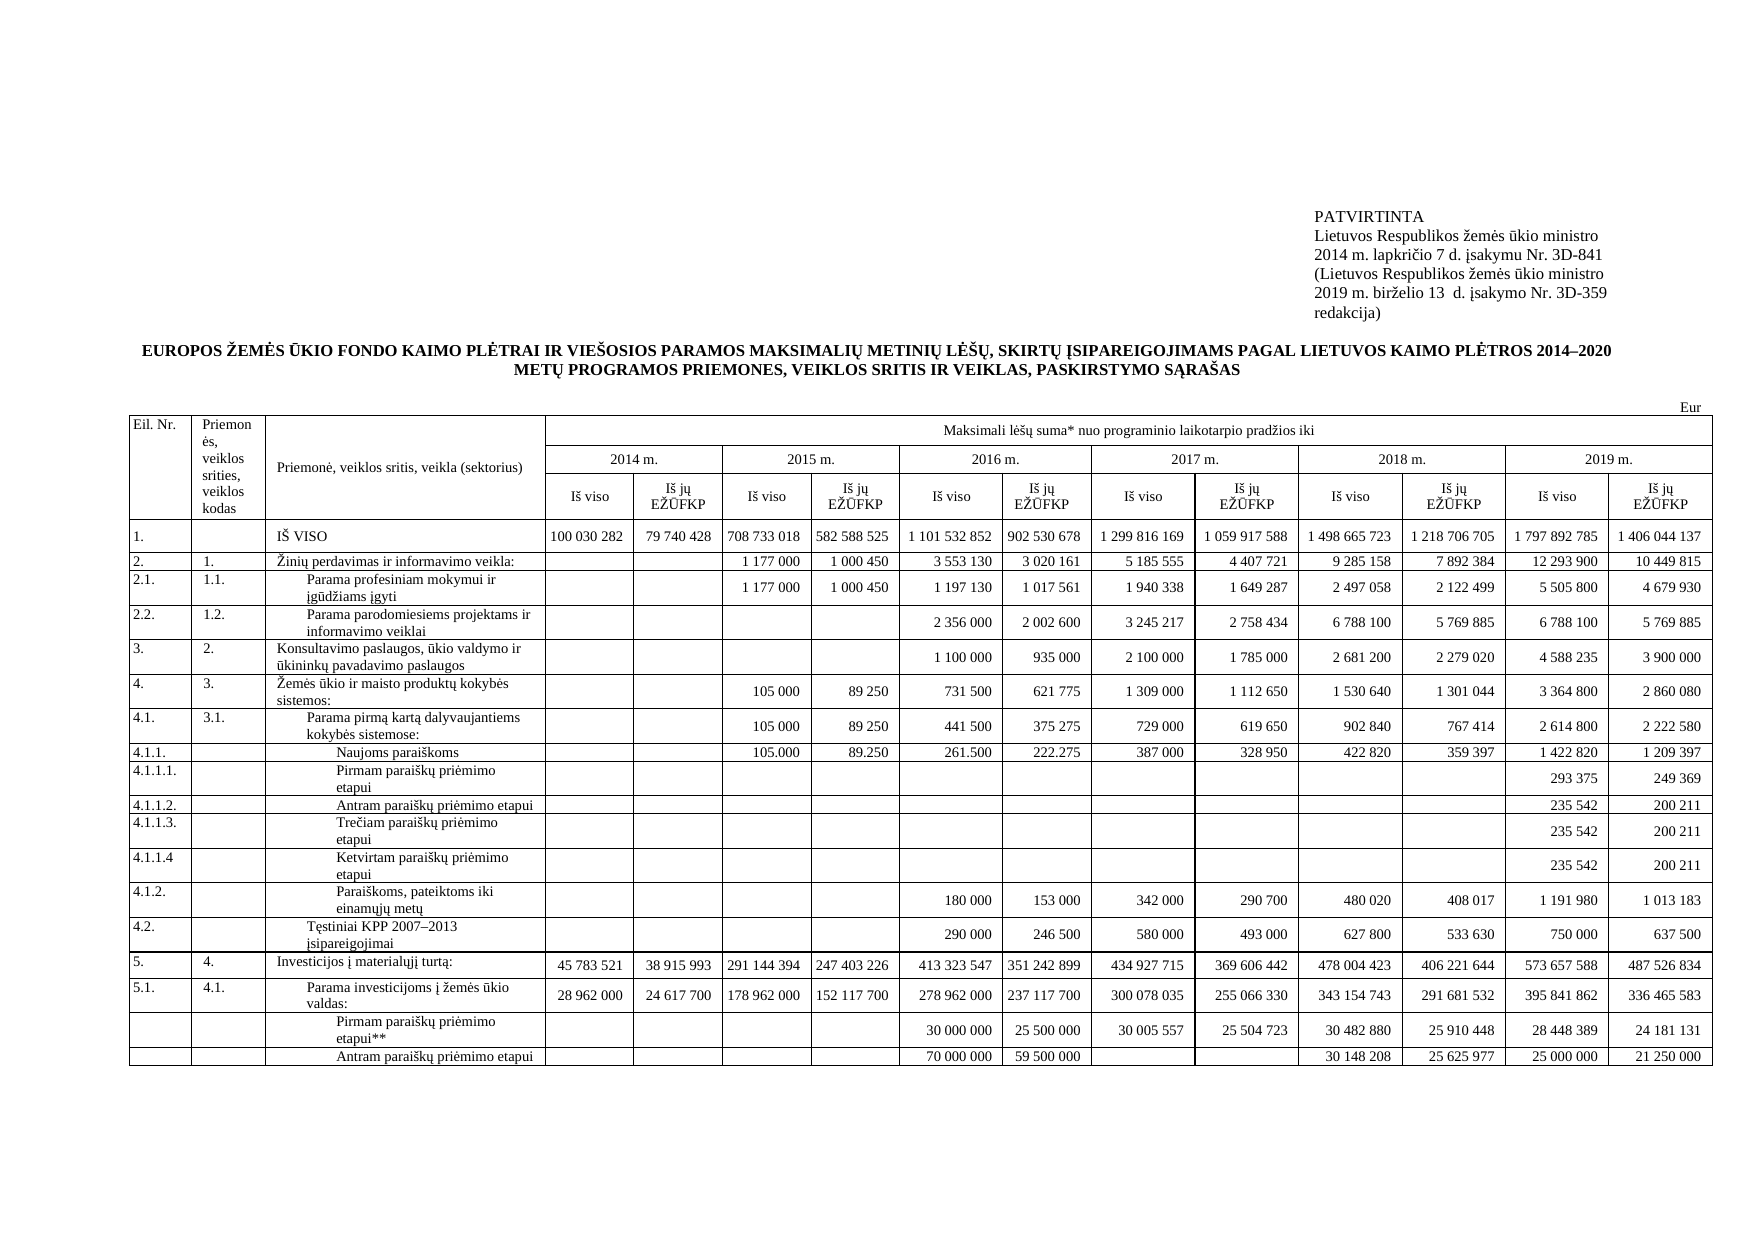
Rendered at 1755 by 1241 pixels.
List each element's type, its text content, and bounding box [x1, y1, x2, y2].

table_cell 4 588 235 [1506, 640, 1608, 674]
table_cell [900, 849, 1002, 882]
table_cell 582 588 525 [812, 520, 899, 552]
table_cell 351 242 899 [1003, 953, 1091, 977]
table_cell [1196, 762, 1298, 795]
text PATVIRTINTA [1299, 207, 1636, 226]
table_header [265, 398, 546, 415]
table_cell Naujoms paraiškoms [266, 744, 545, 761]
table_cell Iš viso [900, 474, 1002, 519]
table_cell Konsultavimo paslaugos, ūkio valdymo ir ūkininkų pavadavimo paslaugos [266, 640, 545, 674]
table_cell [1403, 814, 1505, 848]
table_cell 180 000 [900, 883, 1002, 917]
table_cell [1092, 849, 1194, 882]
table_cell [634, 883, 722, 917]
table_cell Pirmam paraiškų priėmimo etapui** [266, 1013, 545, 1047]
table_cell Iš jų EŽŪFKP [634, 474, 722, 519]
table_cell 249 369 [1609, 762, 1712, 795]
table_cell [634, 744, 722, 761]
table_cell 1 101 532 852 [900, 520, 1002, 552]
table_cell 7 892 384 [1403, 553, 1505, 570]
table_cell 406 221 644 [1403, 953, 1505, 977]
table_cell [900, 796, 1002, 813]
table_cell Parama parodomiesiems projektams ir informavimo veiklai [266, 606, 545, 639]
table_cell 387 000 [1092, 744, 1194, 761]
table_cell 1.2. [192, 606, 265, 639]
table_cell Žemės ūkio ir maisto produktų kokybės sistemos: [266, 675, 545, 708]
table_cell 5 505 800 [1506, 571, 1608, 604]
table_cell 291 144 394 [723, 953, 811, 977]
table_cell 30 000 000 [900, 1013, 1002, 1047]
table_cell [812, 640, 899, 674]
table_cell 1 797 892 785 [1506, 520, 1608, 552]
table_cell [723, 762, 811, 795]
table_cell Priemonės, veiklos srities, veiklos kodas [192, 416, 265, 519]
table_cell 30 005 557 [1092, 1013, 1194, 1047]
table_cell 152 117 700 [812, 979, 899, 1012]
table_cell Žinių perdavimas ir informavimo veikla: [266, 553, 545, 570]
table_cell 4. [130, 675, 191, 708]
table_cell [1299, 796, 1402, 813]
table_cell 1 422 820 [1506, 744, 1608, 761]
table_cell 434 927 715 [1092, 953, 1194, 977]
table_cell [634, 606, 722, 639]
table_cell [634, 709, 722, 743]
table_cell 255 066 330 [1196, 979, 1298, 1012]
table_cell [723, 1013, 811, 1047]
table_header Eur [1609, 398, 1712, 415]
table_header [1195, 398, 1299, 415]
table_cell [192, 883, 265, 917]
table_cell 395 841 862 [1506, 979, 1608, 1012]
table_cell 2018 m. [1299, 446, 1505, 472]
table_cell 2. [192, 640, 265, 674]
table_cell 2 122 499 [1403, 571, 1505, 604]
table_cell [546, 606, 633, 639]
table_cell [812, 762, 899, 795]
table_cell 1 059 917 588 [1196, 520, 1298, 552]
table_cell [546, 571, 633, 604]
table_cell 278 962 000 [900, 979, 1002, 1012]
table_cell 4.2. [130, 918, 191, 951]
table_cell [546, 675, 633, 708]
table_cell 300 078 035 [1092, 979, 1194, 1012]
table_cell 105 000 [723, 709, 811, 743]
table_cell [723, 883, 811, 917]
table_cell 153 000 [1003, 883, 1091, 917]
table_cell 902 840 [1299, 709, 1402, 743]
table_cell Parama profesiniam mokymui ir įgūdžiams įgyti [266, 571, 545, 604]
table_cell 359 397 [1403, 744, 1505, 761]
table_cell [546, 849, 633, 882]
table_cell [634, 796, 722, 813]
table_cell [723, 918, 811, 951]
table_cell 5 185 555 [1092, 553, 1194, 570]
table_header [1092, 398, 1195, 415]
table_cell 24 181 131 [1609, 1013, 1712, 1047]
text 2014 m. lapkričio 7 d. įsakymu Nr. 3D-841 [1299, 245, 1636, 264]
table_cell 2019 m. [1506, 446, 1712, 472]
table_cell 246 500 [1003, 918, 1091, 951]
table_cell 6 788 100 [1299, 606, 1402, 639]
table_cell Pirmam paraiškų priėmimo etapui [266, 762, 545, 795]
table_cell 487 526 834 [1609, 953, 1712, 977]
table_cell 4.1.2. [130, 883, 191, 917]
table_cell Parama pirmą kartą dalyvaujantiems kokybės sistemose: [266, 709, 545, 743]
table_cell [546, 918, 633, 951]
table_cell 750 000 [1506, 918, 1608, 951]
table_cell 3. [130, 640, 191, 674]
table_cell [192, 849, 265, 882]
table_cell 247 403 226 [812, 953, 899, 977]
table_cell 235 542 [1506, 849, 1608, 882]
table_cell [192, 814, 265, 848]
table_cell 627 800 [1299, 918, 1402, 951]
table_cell [1092, 814, 1194, 848]
table_cell 178 962 000 [723, 979, 811, 1012]
table_cell [812, 1048, 899, 1064]
table_cell 25 504 723 [1196, 1013, 1298, 1047]
table_cell [634, 849, 722, 882]
table_cell 1 299 816 169 [1092, 520, 1194, 552]
table_cell 328 950 [1196, 744, 1298, 761]
table_cell 1 309 000 [1092, 675, 1194, 708]
table_cell [1299, 814, 1402, 848]
table_cell 1 301 044 [1403, 675, 1505, 708]
table_cell 2.2. [130, 606, 191, 639]
table_header [1003, 398, 1092, 415]
table_cell Iš jų EŽŪFKP [812, 474, 899, 519]
table_header [900, 398, 1003, 415]
table_cell [634, 553, 722, 570]
table_cell [546, 762, 633, 795]
table_cell 291 681 532 [1403, 979, 1505, 1012]
table_cell [546, 883, 633, 917]
table_cell [812, 849, 899, 882]
table_cell [192, 744, 265, 761]
table_cell [1092, 762, 1194, 795]
table_cell [900, 762, 1002, 795]
table_cell [634, 1013, 722, 1047]
table_cell 902 530 678 [1003, 520, 1091, 552]
table_cell 1 000 450 [812, 553, 899, 570]
table_cell 1 209 397 [1609, 744, 1712, 761]
table_cell 25 000 000 [1506, 1048, 1608, 1064]
table_cell [634, 814, 722, 848]
text 2019 m. birželio 13 d. įsakymo Nr. 3D-359 redakcija) [1314, 283, 1636, 322]
table_cell [812, 796, 899, 813]
table_cell 2015 m. [723, 446, 899, 472]
table_cell 2 497 058 [1299, 571, 1402, 604]
table_cell 3 364 800 [1506, 675, 1608, 708]
table_cell 5 769 885 [1403, 606, 1505, 639]
table_cell 4.1.1.3. [130, 814, 191, 848]
table_cell [1003, 849, 1091, 882]
table_cell Iš viso [1299, 474, 1402, 519]
table_cell 480 020 [1299, 883, 1402, 917]
table_cell [812, 883, 899, 917]
table_cell [900, 814, 1002, 848]
table_cell 336 465 583 [1609, 979, 1712, 1012]
table_cell [634, 762, 722, 795]
table_cell 25 500 000 [1003, 1013, 1091, 1047]
table_cell 59 500 000 [1003, 1048, 1091, 1064]
table_cell 493 000 [1196, 918, 1298, 951]
table_cell Maksimali lėšų suma* nuo programinio laikotarpio pradžios iki [546, 416, 1712, 445]
table_cell [1403, 762, 1505, 795]
table_cell 935 000 [1003, 640, 1091, 674]
table_cell Trečiam paraiškų priėmimo etapui [266, 814, 545, 848]
table_cell Iš jų EŽŪFKP [1196, 474, 1298, 519]
table_cell 10 449 815 [1609, 553, 1712, 570]
table_cell [546, 640, 633, 674]
table_cell 1 191 980 [1506, 883, 1608, 917]
table_cell [546, 1013, 633, 1047]
table_cell 621 775 [1003, 675, 1091, 708]
table_cell 1 940 338 [1092, 571, 1194, 604]
table_cell 2. [130, 553, 191, 570]
table_cell [723, 606, 811, 639]
table_cell 28 448 389 [1506, 1013, 1608, 1047]
table_cell 30 482 880 [1299, 1013, 1402, 1047]
table_cell 222.275 [1003, 744, 1091, 761]
table_cell Parama investicijoms į žemės ūkio valdas: [266, 979, 545, 1012]
table_cell 4.1.1.1. [130, 762, 191, 795]
table_cell [546, 744, 633, 761]
table_cell 533 630 [1403, 918, 1505, 951]
table_cell 767 414 [1403, 709, 1505, 743]
table_cell 5 769 885 [1609, 606, 1712, 639]
table_cell Eil. Nr. [130, 416, 191, 519]
table_cell 4.1.1.2. [130, 796, 191, 813]
table_cell [192, 1048, 265, 1064]
table_cell [812, 814, 899, 848]
table_cell [1403, 849, 1505, 882]
table_cell [546, 796, 633, 813]
table_cell [634, 675, 722, 708]
table_cell [812, 606, 899, 639]
table_cell 5.1. [130, 979, 191, 1012]
text (Lietuvos Respublikos žemės ūkio ministro [1299, 264, 1636, 283]
table_cell 343 154 743 [1299, 979, 1402, 1012]
table_cell [634, 571, 722, 604]
table_cell 413 323 547 [900, 953, 1002, 977]
table_cell 1 785 000 [1196, 640, 1298, 674]
table_cell 1 017 561 [1003, 571, 1091, 604]
table_cell 25 910 448 [1403, 1013, 1505, 1047]
table_cell [1299, 849, 1402, 882]
table_cell 30 148 208 [1299, 1048, 1402, 1064]
table_cell 708 733 018 [723, 520, 811, 552]
table_cell 105.000 [723, 744, 811, 761]
table_cell 1 649 287 [1196, 571, 1298, 604]
table_cell [546, 814, 633, 848]
table_cell [192, 520, 265, 552]
table_cell [130, 1013, 191, 1047]
table_cell 1 406 044 137 [1609, 520, 1712, 552]
table_cell [1196, 1048, 1298, 1064]
table_cell 1 498 665 723 [1299, 520, 1402, 552]
text EUROPOS ŽEMĖS ŪKIO FONDO KAIMO PLĖTRAI IR VIEŠOSIOS PARAMOS MAKSIMALIŲ METINIŲ LĖŠŲ, SKIRTŲ ĮSIPAREIGOJIMAMS PAGAL LIETUVOS KAIMO PLĖTROS 2014–2020 METŲ PROGRAMOS PRIEMONES, VEIKLOS SRITIS IR VEIKLAS, PASKIRSTYMO SĄRAŠAS [118, 341, 1636, 379]
table_cell 1 197 130 [900, 571, 1002, 604]
table_cell 3.1. [192, 709, 265, 743]
table_cell 290 700 [1196, 883, 1298, 917]
table_cell 441 500 [900, 709, 1002, 743]
table_cell 731 500 [900, 675, 1002, 708]
table_cell 1 177 000 [723, 553, 811, 570]
table_cell 3 245 217 [1092, 606, 1194, 639]
table_cell 1 177 000 [723, 571, 811, 604]
table_cell [192, 762, 265, 795]
table_cell IŠ VISO [266, 520, 545, 552]
table_cell Iš jų EŽŪFKP [1609, 474, 1712, 519]
table_cell 4.1. [192, 979, 265, 1012]
table_cell [1003, 762, 1091, 795]
table_cell [1003, 814, 1091, 848]
table_cell 4. [192, 953, 265, 977]
table_cell 100 030 282 [546, 520, 633, 552]
table_cell 89 250 [812, 709, 899, 743]
table_cell 89 250 [812, 675, 899, 708]
table_cell Iš viso [1092, 474, 1194, 519]
table_header [192, 398, 265, 415]
table_cell [1196, 796, 1298, 813]
table_cell 375 275 [1003, 709, 1091, 743]
table_cell [812, 918, 899, 951]
table_cell 200 211 [1609, 849, 1712, 882]
table_cell [723, 640, 811, 674]
table_cell [1003, 796, 1091, 813]
table_cell 235 542 [1506, 814, 1608, 848]
table_cell 293 375 [1506, 762, 1608, 795]
table_cell Iš viso [546, 474, 633, 519]
table_cell [723, 1048, 811, 1064]
table_cell 200 211 [1609, 796, 1712, 813]
table_cell 2 002 600 [1003, 606, 1091, 639]
table_cell 619 650 [1196, 709, 1298, 743]
table_cell [634, 918, 722, 951]
table_cell [192, 1013, 265, 1047]
table_cell [546, 709, 633, 743]
table_cell 4.1.1.4 [130, 849, 191, 882]
table_cell [1196, 849, 1298, 882]
table_cell 9 285 158 [1299, 553, 1402, 570]
table_cell 637 500 [1609, 918, 1712, 951]
table_cell 1 000 450 [812, 571, 899, 604]
table_cell Investicijos į materialųjį turtą: [266, 953, 545, 977]
table_cell Iš viso [1506, 474, 1608, 519]
table_cell 2016 m. [900, 446, 1091, 472]
table_cell [723, 814, 811, 848]
table_cell 1 218 706 705 [1403, 520, 1505, 552]
table_cell 28 962 000 [546, 979, 633, 1012]
table_cell [1092, 1048, 1194, 1064]
table_cell 1 013 183 [1609, 883, 1712, 917]
table_cell [723, 849, 811, 882]
table_cell 3 900 000 [1609, 640, 1712, 674]
table_cell 2 356 000 [900, 606, 1002, 639]
table_cell 1. [130, 520, 191, 552]
table_cell Tęstiniai KPP 2007–2013 įsipareigojimai [266, 918, 545, 951]
table_cell Iš jų EŽŪFKP [1003, 474, 1091, 519]
table_cell Priemonė, veiklos sritis, veikla (sektorius) [266, 416, 545, 519]
table_cell 2 860 080 [1609, 675, 1712, 708]
table_cell [1092, 796, 1194, 813]
table_cell 2 222 580 [1609, 709, 1712, 743]
table_cell 261.500 [900, 744, 1002, 761]
table_cell 200 211 [1609, 814, 1712, 848]
table_cell 4.1. [130, 709, 191, 743]
table_cell 3. [192, 675, 265, 708]
table_cell 369 606 442 [1196, 953, 1298, 977]
table_cell 2 614 800 [1506, 709, 1608, 743]
table_cell 235 542 [1506, 796, 1608, 813]
table_cell 79 740 428 [634, 520, 722, 552]
table_header [129, 398, 192, 415]
table_cell 38 915 993 [634, 953, 722, 977]
table_cell 573 657 588 [1506, 953, 1608, 977]
table_cell Ketvirtam paraiškų priėmimo etapui [266, 849, 545, 882]
table_cell [1299, 762, 1402, 795]
table_cell [634, 640, 722, 674]
table_cell 5. [130, 953, 191, 977]
table_cell 4.1.1. [130, 744, 191, 761]
text Lietuvos Respublikos žemės ūkio ministro [1299, 226, 1636, 245]
table_cell 24 617 700 [634, 979, 722, 1012]
table_cell 6 788 100 [1506, 606, 1608, 639]
table_cell Iš viso [723, 474, 811, 519]
table_cell 422 820 [1299, 744, 1402, 761]
table_cell 580 000 [1092, 918, 1194, 951]
table_cell 25 625 977 [1403, 1048, 1505, 1064]
table_cell 45 783 521 [546, 953, 633, 977]
table_cell 342 000 [1092, 883, 1194, 917]
table_cell 2.1. [130, 571, 191, 604]
table_cell 2014 m. [546, 446, 722, 472]
table_header [546, 398, 899, 415]
table_cell 1. [192, 553, 265, 570]
table_cell 290 000 [900, 918, 1002, 951]
table_cell 105 000 [723, 675, 811, 708]
table_cell [192, 796, 265, 813]
table_cell 1.1. [192, 571, 265, 604]
table_cell [546, 553, 633, 570]
table_cell [634, 1048, 722, 1064]
table_cell 4 407 721 [1196, 553, 1298, 570]
table_cell [1196, 814, 1298, 848]
table_cell 89.250 [812, 744, 899, 761]
table_cell 4 679 930 [1609, 571, 1712, 604]
table_cell [812, 1013, 899, 1047]
table_header [1506, 398, 1609, 415]
table_cell 1 530 640 [1299, 675, 1402, 708]
table_cell 2 758 434 [1196, 606, 1298, 639]
table_cell 1 112 650 [1196, 675, 1298, 708]
table_cell [723, 796, 811, 813]
table_header [1402, 398, 1506, 415]
table_cell [192, 918, 265, 951]
table_header [1299, 398, 1402, 415]
table_cell 3 020 161 [1003, 553, 1091, 570]
table_cell 1 100 000 [900, 640, 1002, 674]
table_cell 2017 m. [1092, 446, 1298, 472]
table_cell Iš jų EŽŪFKP [1403, 474, 1505, 519]
table_cell 2 100 000 [1092, 640, 1194, 674]
table_cell 12 293 900 [1506, 553, 1608, 570]
table_cell 237 117 700 [1003, 979, 1091, 1012]
table_cell 478 004 423 [1299, 953, 1402, 977]
table_cell 70 000 000 [900, 1048, 1002, 1064]
table_cell Antram paraiškų priėmimo etapui [266, 1048, 545, 1064]
table_cell Antram paraiškų priėmimo etapui [266, 796, 545, 813]
table_cell 408 017 [1403, 883, 1505, 917]
table_cell [546, 1048, 633, 1064]
table_cell 3 553 130 [900, 553, 1002, 570]
table_cell [130, 1048, 191, 1064]
table_cell 21 250 000 [1609, 1048, 1712, 1064]
table_cell [1403, 796, 1505, 813]
table_cell 729 000 [1092, 709, 1194, 743]
table_cell 2 279 020 [1403, 640, 1505, 674]
table_cell Paraiškoms, pateiktoms iki einamųjų metų [266, 883, 545, 917]
table_cell 2 681 200 [1299, 640, 1402, 674]
